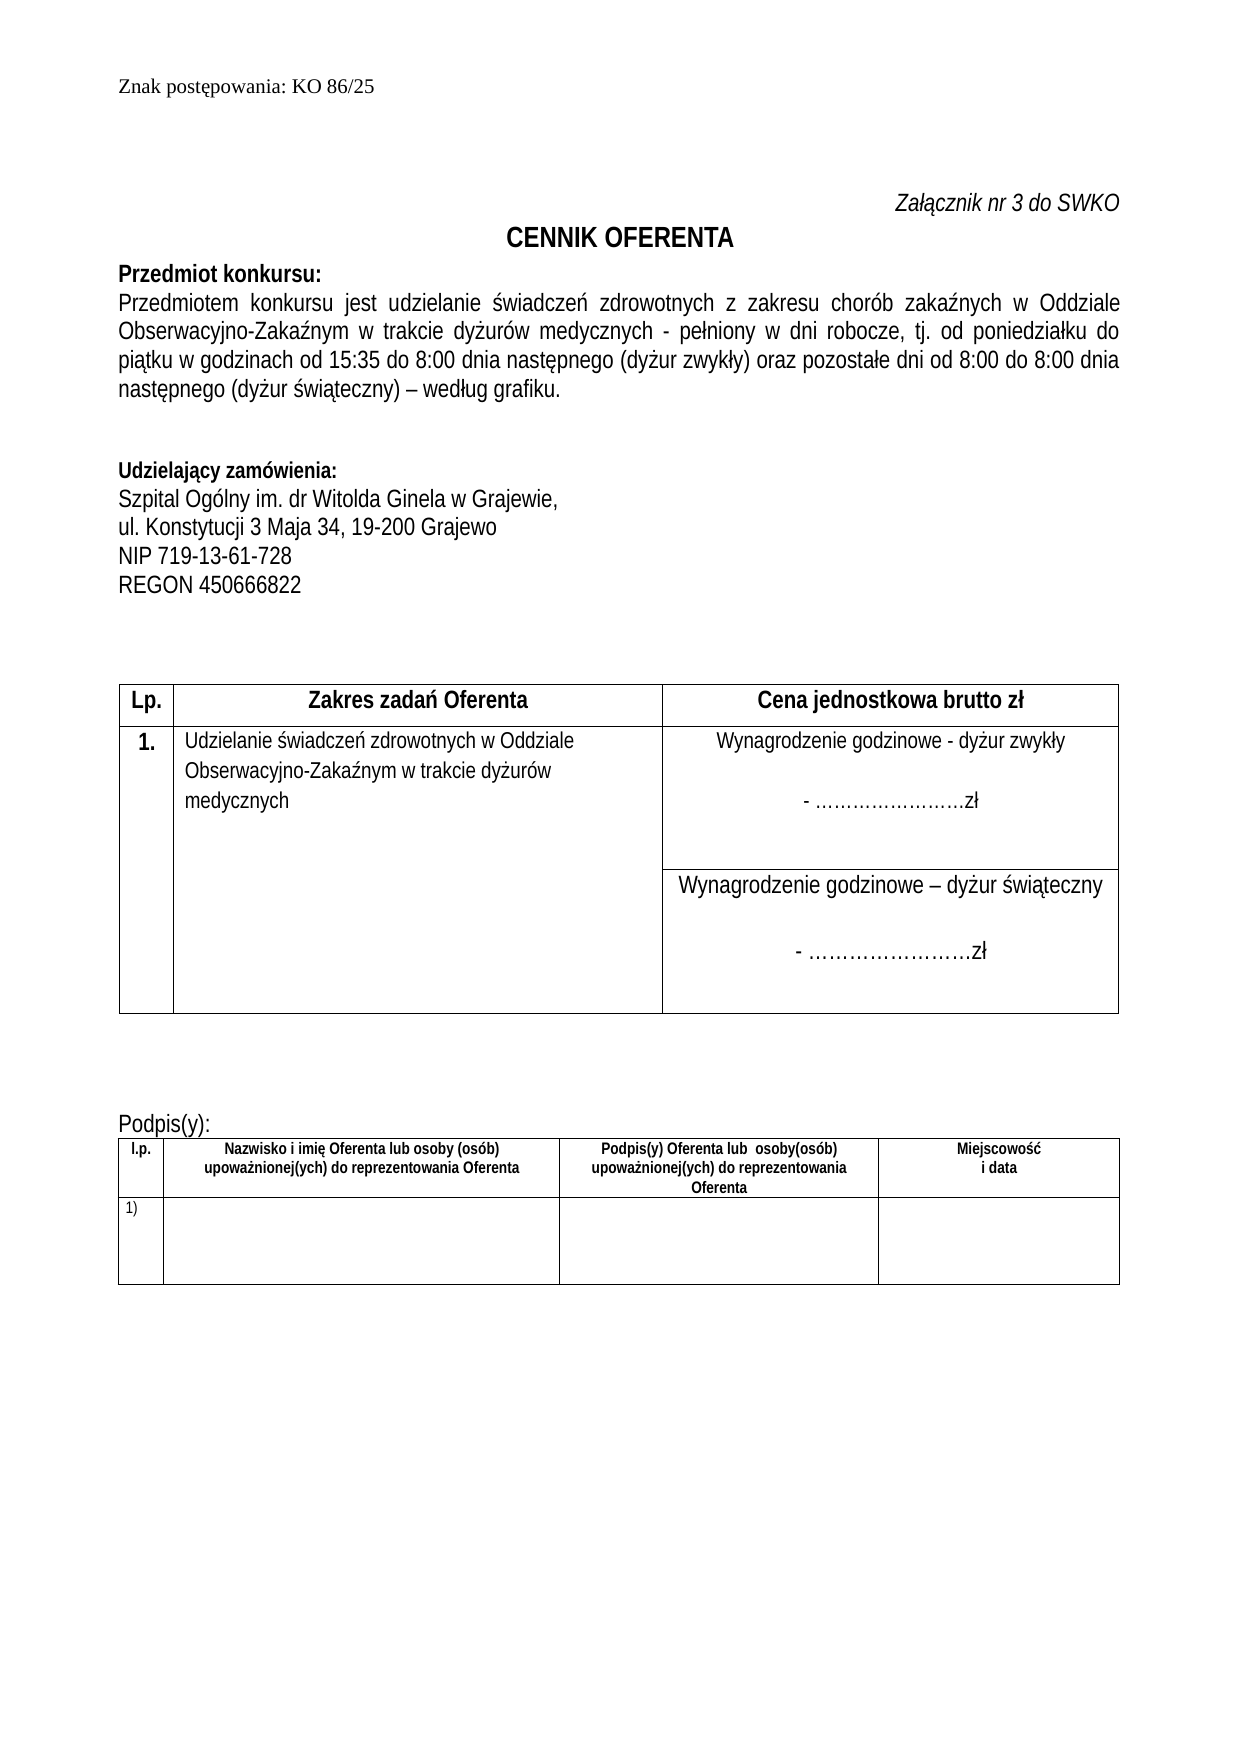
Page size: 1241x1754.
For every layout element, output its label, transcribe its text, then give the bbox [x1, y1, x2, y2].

table_cell Wynagrodzenie godzinowe – dyżur świąteczny - ……………………zł [663, 870, 1118, 1012]
table_cell 1) [119, 1198, 163, 1284]
table_header l.p. [119, 1139, 163, 1197]
text REGON 450666822 [118, 570, 1122, 598]
table_header Miejscowość i data [879, 1139, 1119, 1197]
table_header Nazwisko i imię Oferenta lub osoby (osób) upoważnionej(ych) do reprezentowania Oferenta [164, 1139, 559, 1197]
table_cell [174, 869, 662, 1012]
text Szpital Ogólny im. dr Witolda Ginela w Grajewie, [118, 484, 1122, 512]
text CENNIK OFERENTA [118, 221, 1122, 254]
table_cell 1. [120, 727, 173, 869]
text NIP 719-13-61-728 [118, 541, 1122, 570]
table_header Lp. [120, 685, 173, 726]
table_cell [120, 869, 173, 1012]
table_header Cena jednostkowa brutto zł [663, 685, 1118, 726]
table_cell [879, 1198, 1119, 1284]
table_cell [560, 1198, 878, 1284]
table_cell Wynagrodzenie godzinowe - dyżur zwykły - ……………………zł [663, 727, 1118, 869]
table_header Podpis(y) Oferenta lub osoby(osób) upoważnionej(ych) do reprezentowania Oferenta [560, 1139, 878, 1197]
text Udzielający zamówienia: [118, 457, 1122, 484]
table_cell Udzielanie świadczeń zdrowotnych w Oddziale Obserwacyjno-Zakaźnym w trakcie dyżurów medycznych [174, 727, 662, 869]
text ul. Konstytucji 3 Maja 34, 19-200 Grajewo [118, 512, 1122, 541]
text Przedmiotem konkursu jest udzielanie świadczeń zdrowotnych z zakresu chorób zakaźnych w Oddziale Obserwacyjno-Zakaźnym w trakcie dyżurów medycznych - pełniony w dni robocze, tj. od poniedziałku do piątku w godzinach od 15:35 do 8:00 dnia następnego (dyżur zwykły) oraz pozostałe dni od 8:00 do 8:00 dnia następnego (dyżur świąteczny) – według grafiku. [118, 288, 1122, 402]
table_cell [164, 1198, 559, 1284]
subtitle Przedmiot konkursu: [118, 259, 1122, 288]
text Załącznik nr 3 do SWKO [118, 188, 1122, 216]
text Podpis(y): [118, 1109, 1122, 1138]
table_header Zakres zadań Oferenta [174, 685, 662, 726]
